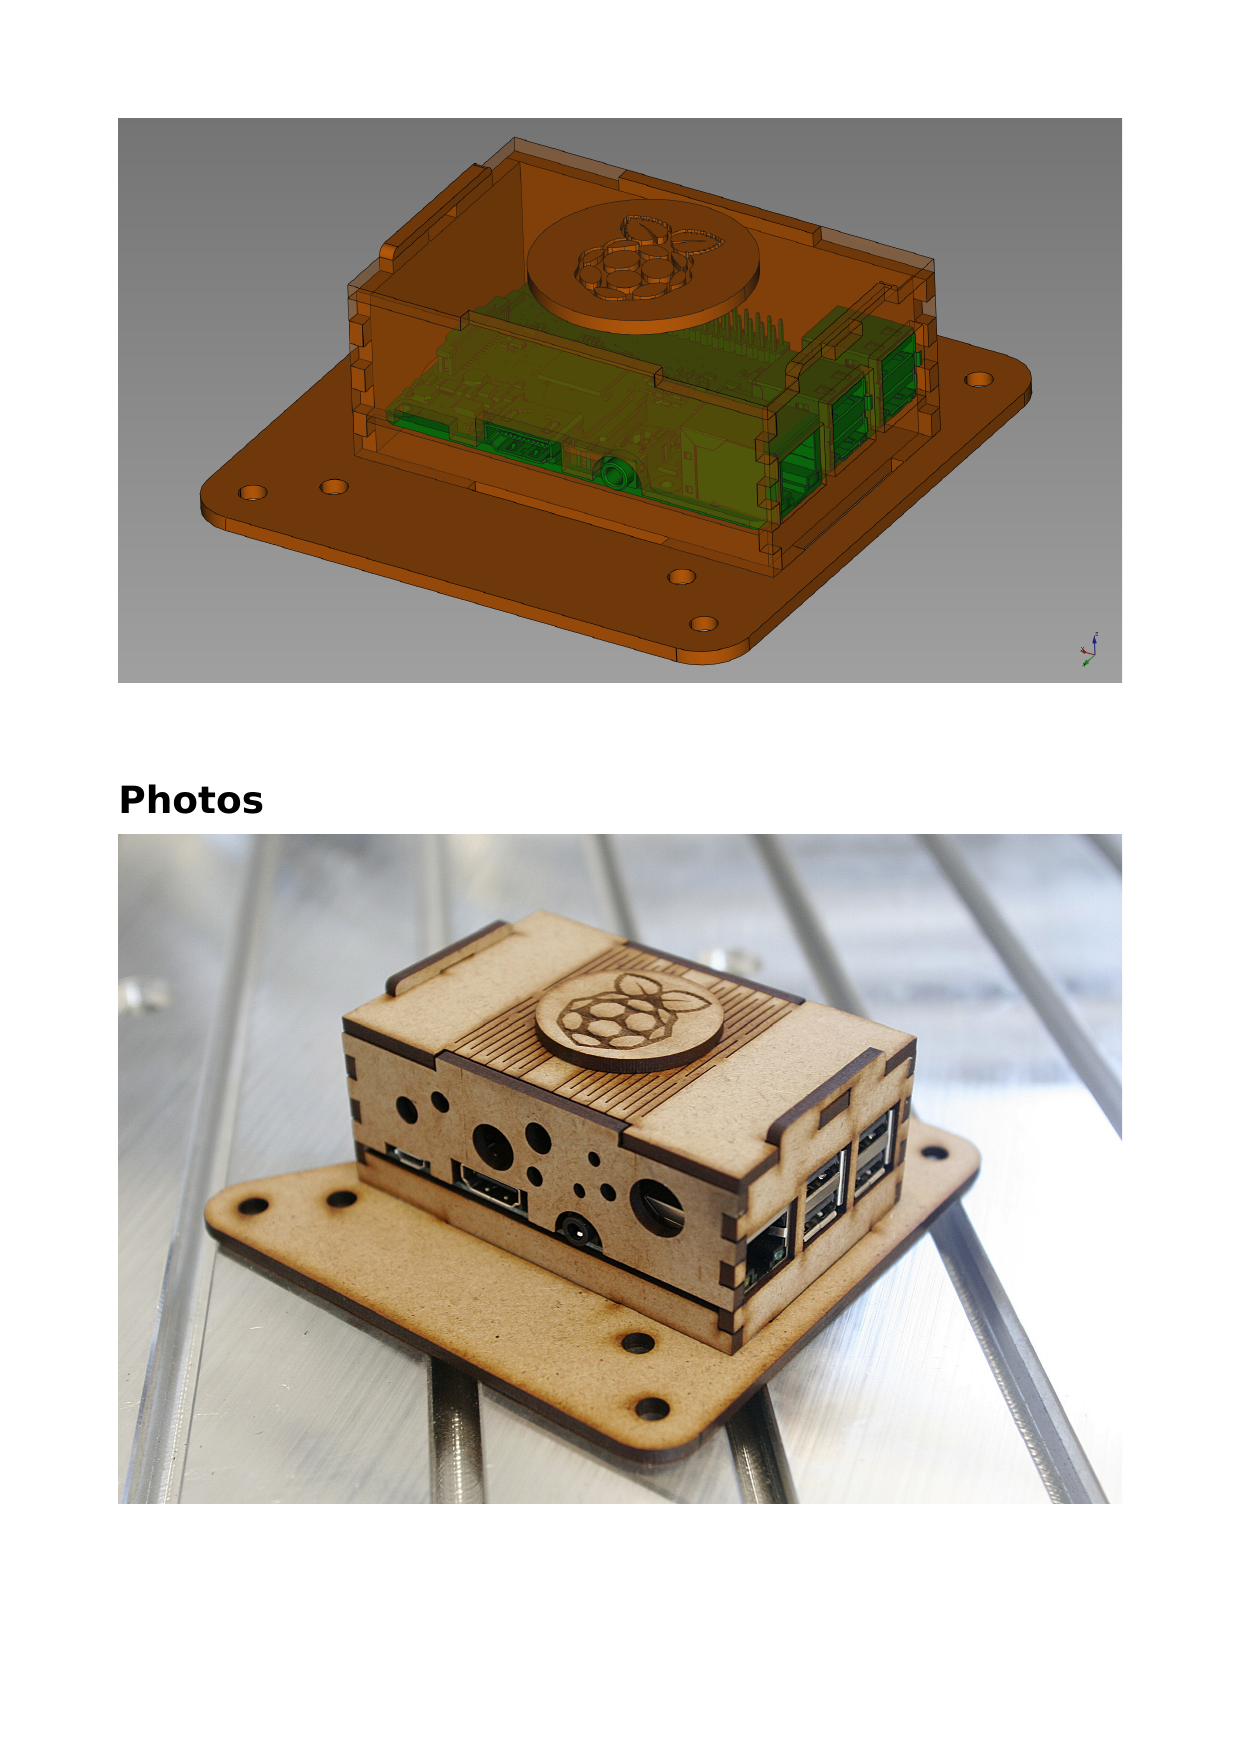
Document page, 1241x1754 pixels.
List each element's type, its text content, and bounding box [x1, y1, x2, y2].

picture [118, 834, 1123, 1504]
picture [118, 118, 1123, 683]
subtitle Photos [118, 779, 1122, 822]
